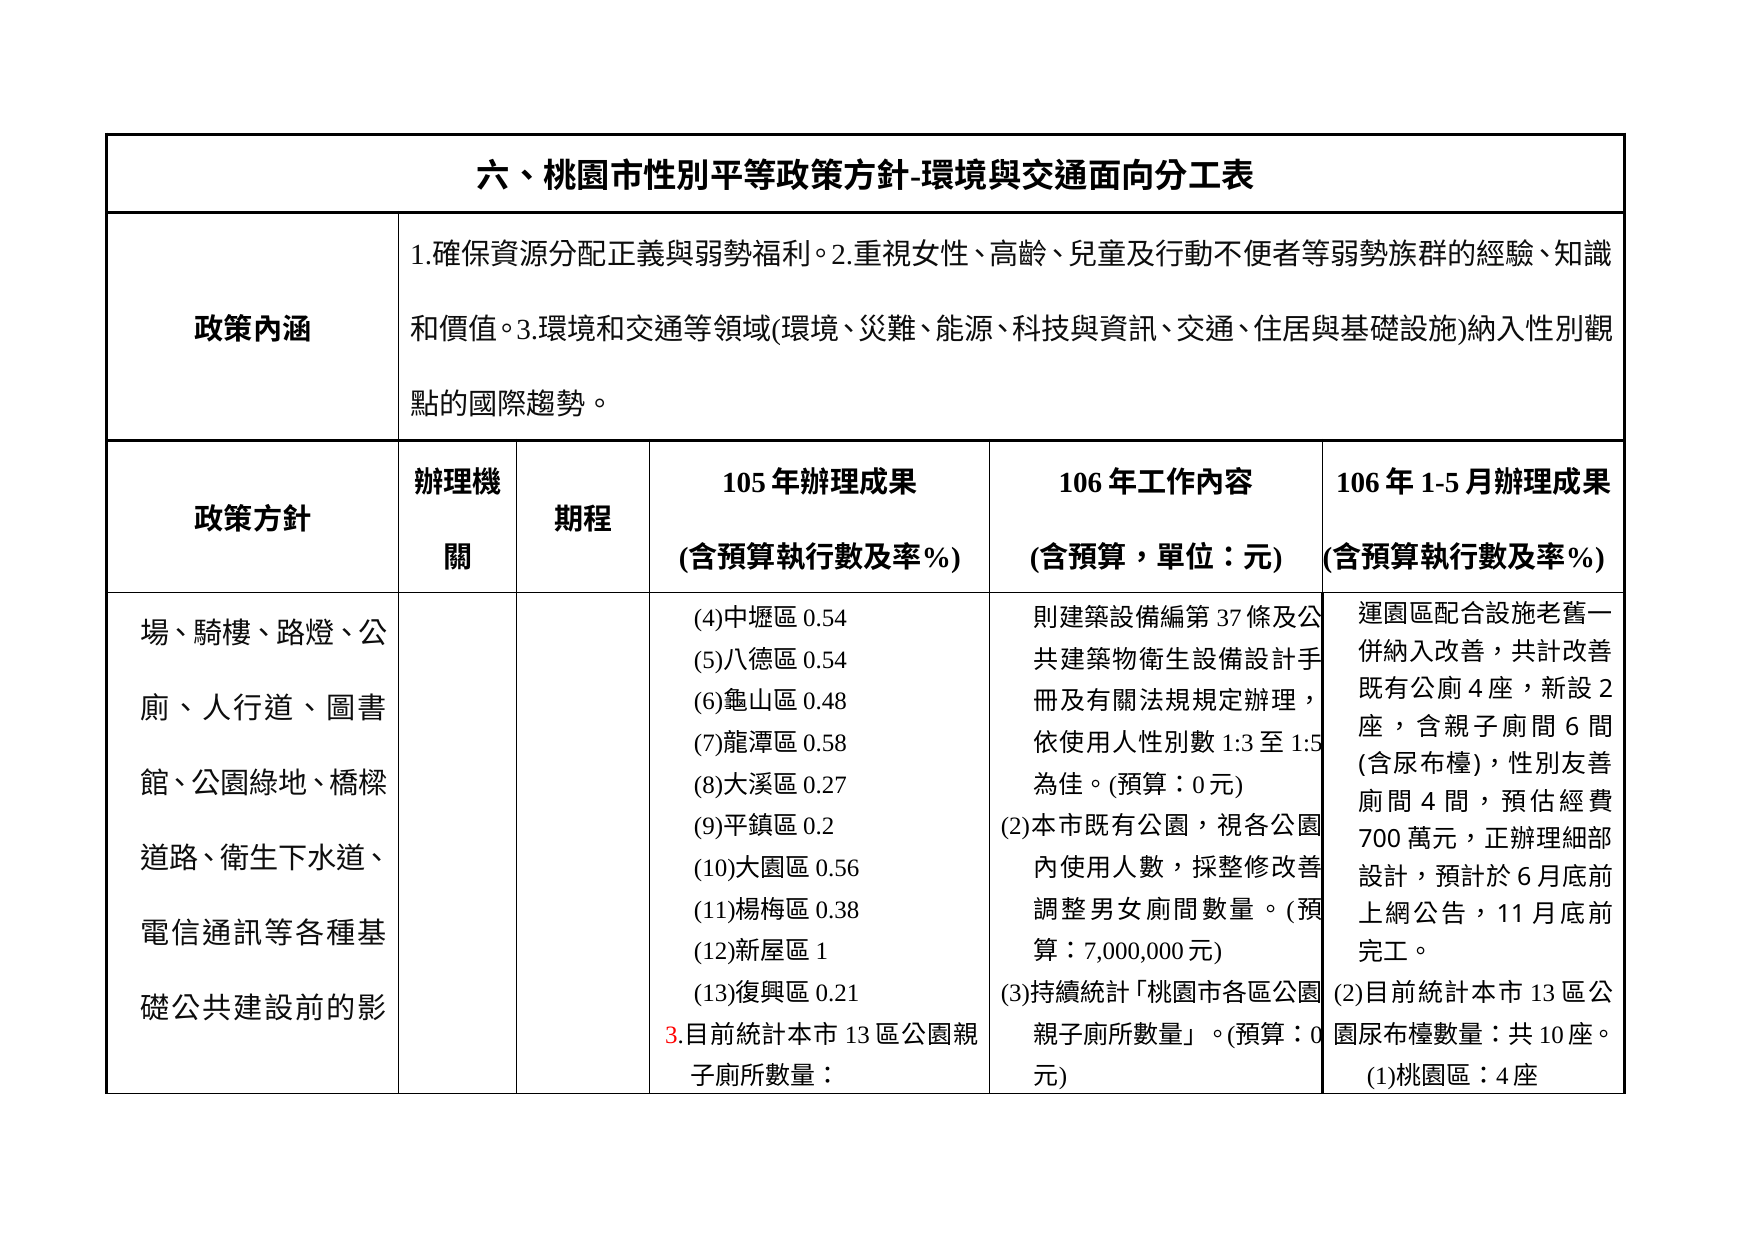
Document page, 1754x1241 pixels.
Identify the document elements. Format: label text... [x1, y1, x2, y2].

table_cell 政策方針 [108, 442, 398, 592]
table_cell 政策內涵 [108, 214, 398, 439]
table_cell 辦理機關 [399, 442, 516, 592]
table_cell 場、騎樓、路燈、公廁、人行道、圖書館、公園綠地、橋樑道路、衛生下水道、電信通訊等各種基礎公共建設前的影 [108, 593, 398, 1093]
table_header 六、桃園市性別平等政策方針-環境與交通面向分工表 [108, 136, 1623, 211]
table_cell 運園區配合設施老舊一併納入改善，共計改善既有公廁4座，新設2座，含親子廁間6間(含尿布檯)，性別友善廁間4間，預估經費700萬元，正辦理細部設計，預計於6月底前上網公告，11月底前完工。 (2)目前統計本市13區公園尿布檯數量：共10座。 (1)桃園區：4座 [1324, 593, 1623, 1093]
table_cell 105年辦理成果 (含預算執行數及率%) [650, 442, 989, 592]
table_cell [399, 593, 516, 1093]
table_cell 期程 [517, 442, 649, 592]
table_cell [517, 593, 649, 1093]
table_cell (106年局總預算：9,500,000元) 進行本市公園尿布檯數量統計，並增加公園公廁尿布檯設施。(預算：納入公廁親子廁間改善規劃內) 針對公園內建置公廁： (1)未來本局規劃設計新闢公園時，將會依建築技術規則建築設備編第37條及公共建築物衛生設備設計手冊及有關法規規定辦理，依使用人性別數1:3至1:5為佳。(預算：0元) (2)本市既有公園，視各公園內使用人數，採整修改善調整男女廁間數量。(預算：7,000,000元) (3)持續統計「桃園市各區公園親子廁所數量」。(預算：0元) 針對本市人行道，本處將會同顧問公司，研擬施作「婦女好行」專案，並納入本處106年專案路段辦理。(預算：2,500,000元) [990, 593, 1321, 1093]
table_cell (4)中壢區0.54 (5)八德區0.54 (6)龜山區0.48 (7)龍潭區0.58 (8)大溪區0.27 (9)平鎮區0.2 (10)大園區0.56 (11)楊梅區0.38 (12)新屋區1 (13)復興區0.21 3.目前統計本市13區公園親子廁所數量： [650, 593, 989, 1093]
table_cell 1.確保資源分配正義與弱勢福利。2.重視女性、高齡、兒童及行動不便者等弱勢族群的經驗、知識和價值。3.環境和交通等領域(環境、災難、能源、科技與資訊、交通、住居與基礎設施)納入性別觀點的國際趨勢。 [399, 214, 1623, 439]
table_cell 106年工作內容 (含預算，單位：元) [990, 442, 1322, 592]
table_cell 106年1-5月辦理成果 (含預算執行數及率%) [1323, 442, 1623, 592]
